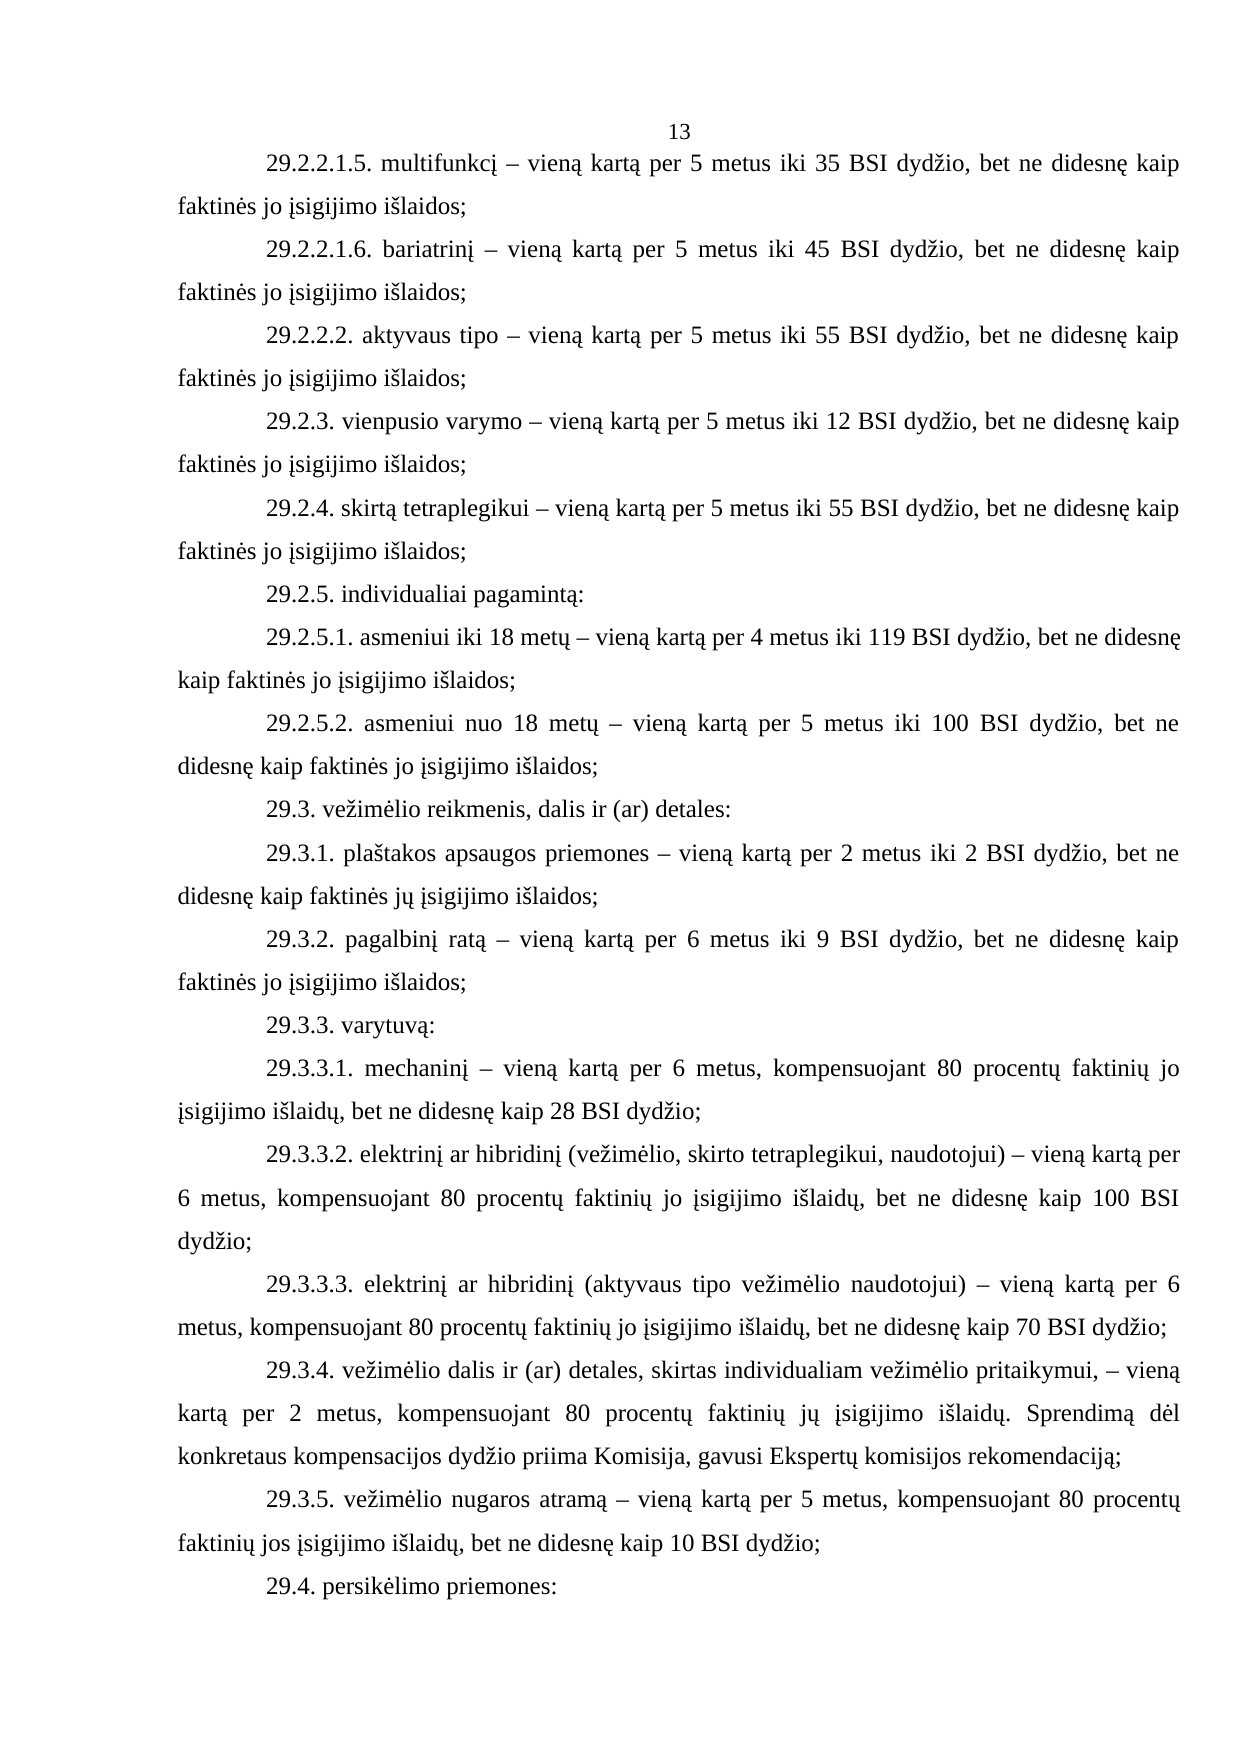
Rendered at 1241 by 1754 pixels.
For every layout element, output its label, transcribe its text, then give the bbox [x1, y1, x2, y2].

text 29.3.3.3. elektrinį ar hibridinį (aktyvaus tipo vežimėlio naudotojui) – vieną kartą per 6 metus, kompensuojant 80 procentų faktinių jo įsigijimo išlaidų, bet ne didesnę kaip 70 BSI dydžio; [177, 1269, 1181, 1341]
text 29.3.1. plaštakos apsaugos priemones – vieną kartą per 2 metus iki 2 BSI dydžio, bet ne didesnę kaip faktinės jų įsigijimo išlaidos; [177, 838, 1181, 909]
text 29.3.4. vežimėlio dalis ir (ar) detales, skirtas individualiam vežimėlio pritaikymui, – vieną kartą per 2 metus, kompensuojant 80 procentų faktinių jų įsigijimo išlaidų. Sprendimą dėl konkretaus kompensacijos dydžio priima Komisija, gavusi Ekspertų komisijos rekomendaciją; [177, 1355, 1181, 1470]
text 29.2.2.1.6. bariatrinį – vieną kartą per 5 metus iki 45 BSI dydžio, bet ne didesnę kaip faktinės jo įsigijimo išlaidos; [177, 234, 1181, 306]
text 29.2.2.2. aktyvaus tipo – vieną kartą per 5 metus iki 55 BSI dydžio, bet ne didesnę kaip faktinės jo įsigijimo išlaidos; [177, 320, 1181, 392]
text 29.3.3.2. elektrinį ar hibridinį (vežimėlio, skirto tetraplegikui, naudotojui) – vieną kartą per 6 metus, kompensuojant 80 procentų faktinių jo įsigijimo išlaidų, bet ne didesnę kaip 100 BSI dydžio; [177, 1139, 1181, 1254]
text 29.3.2. pagalbinį ratą – vieną kartą per 6 metus iki 9 BSI dydžio, bet ne didesnę kaip faktinės jo įsigijimo išlaidos; [177, 924, 1181, 996]
text 29.4. persikėlimo priemones: [177, 1571, 1181, 1599]
text 29.2.2.1.5. multifunkcį – vieną kartą per 5 metus iki 35 BSI dydžio, bet ne didesnę kaip faktinės jo įsigijimo išlaidos; [177, 148, 1181, 219]
text 29.2.3. vienpusio varymo – vieną kartą per 5 metus iki 12 BSI dydžio, bet ne didesnę kaip faktinės jo įsigijimo išlaidos; [177, 406, 1181, 478]
text 29.2.5.1. asmeniui iki 18 metų – vieną kartą per 4 metus iki 119 BSI dydžio, bet ne didesnę kaip faktinės jo įsigijimo išlaidos; [177, 622, 1181, 694]
text 29.2.5.2. asmeniui nuo 18 metų – vieną kartą per 5 metus iki 100 BSI dydžio, bet ne didesnę kaip faktinės jo įsigijimo išlaidos; [177, 708, 1181, 780]
text 29.3.3. varytuvą: [177, 1010, 1181, 1039]
text 29.2.4. skirtą tetraplegikui – vieną kartą per 5 metus iki 55 BSI dydžio, bet ne didesnę kaip faktinės jo įsigijimo išlaidos; [177, 493, 1181, 564]
text 29.3.3.1. mechaninį – vieną kartą per 6 metus, kompensuojant 80 procentų faktinių jo įsigijimo išlaidų, bet ne didesnę kaip 28 BSI dydžio; [177, 1053, 1181, 1125]
text 29.3.5. vežimėlio nugaros atramą – vieną kartą per 5 metus, kompensuojant 80 procentų faktinių jos įsigijimo išlaidų, bet ne didesnę kaip 10 BSI dydžio; [177, 1484, 1181, 1556]
text 29.2.5. individualiai pagamintą: [177, 579, 1181, 608]
text 29.3. vežimėlio reikmenis, dalis ir (ar) detales: [177, 794, 1181, 823]
